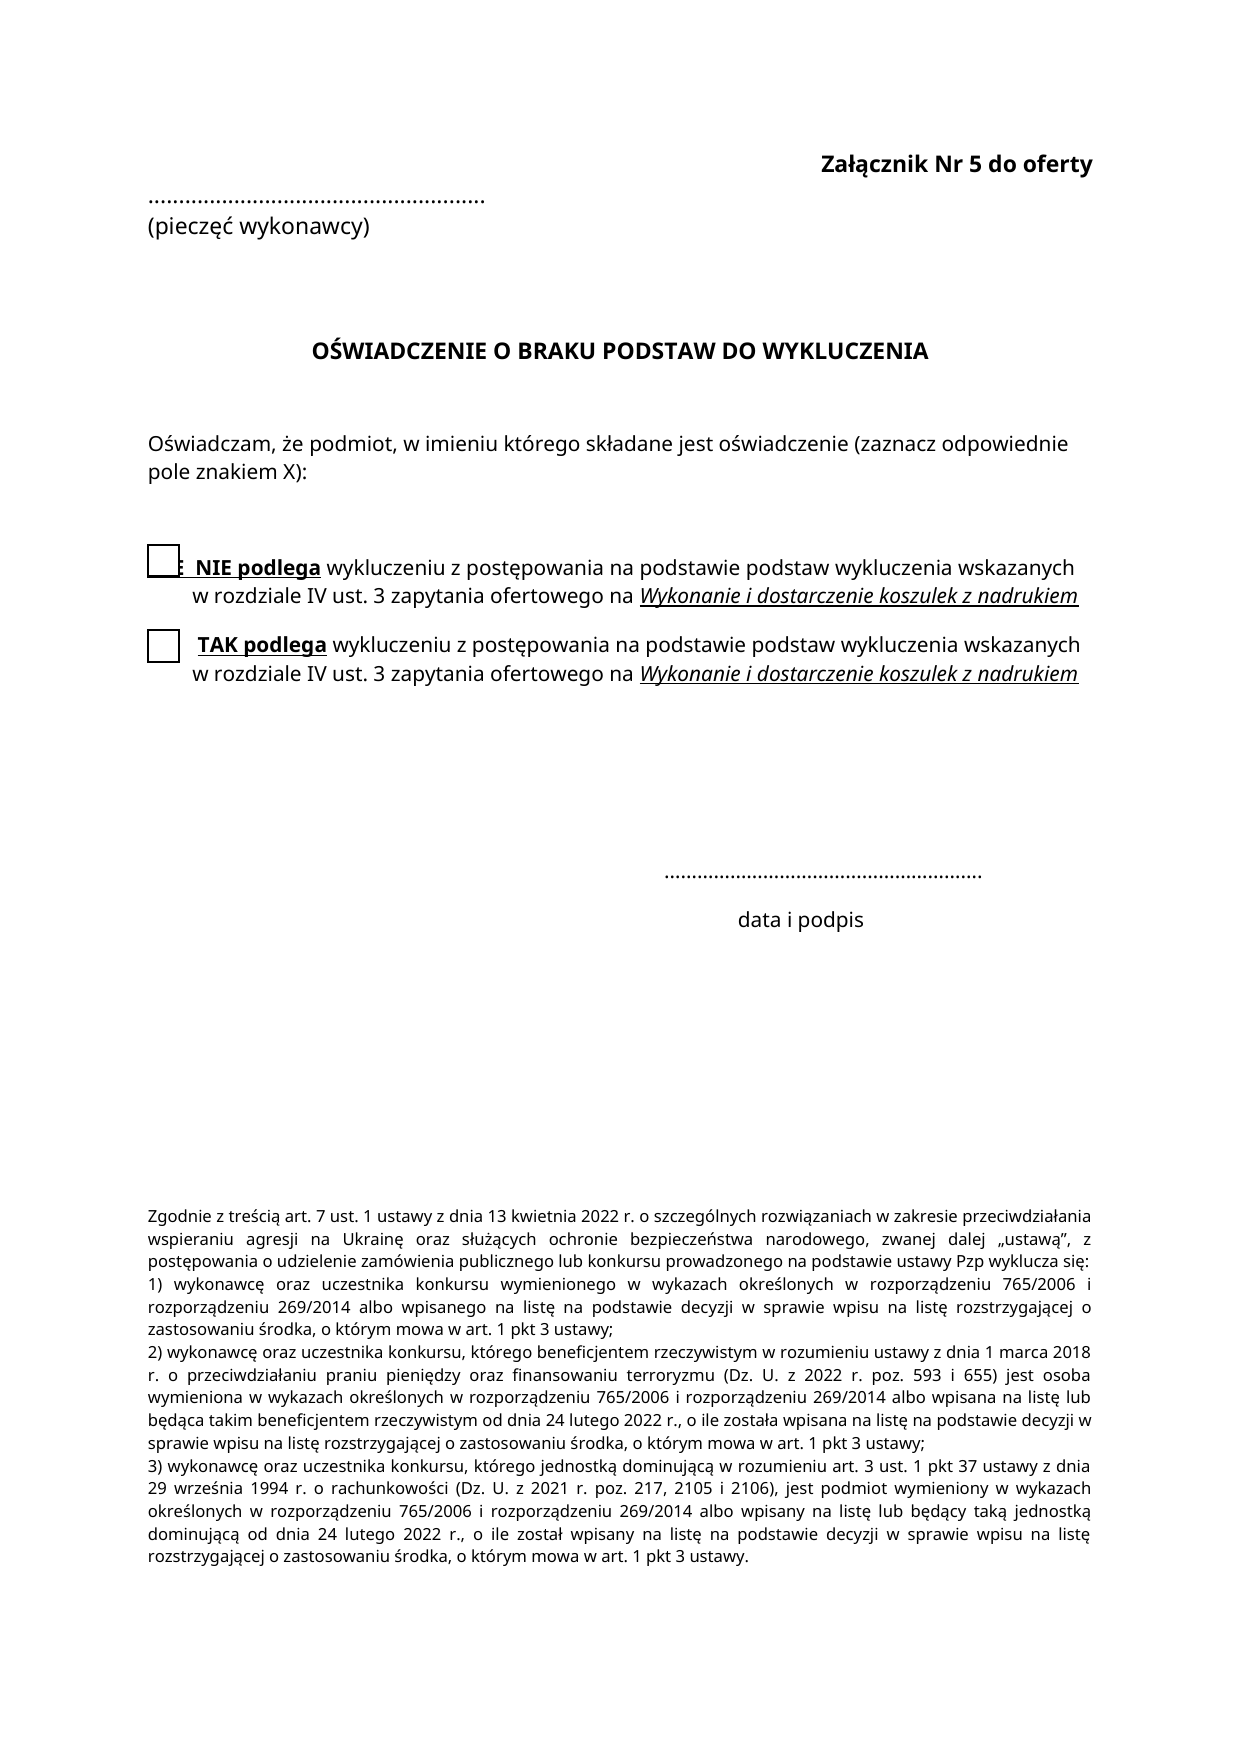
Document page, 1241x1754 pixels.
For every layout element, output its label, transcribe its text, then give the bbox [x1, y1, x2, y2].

text …………………………………………………. [148, 856, 1093, 884]
text NIE NIE podlega wykluczeniu z postępowania na podstawie podstaw wykluczenia wskazanych w rozdziale IV ust. 3 zapytania ofertowego na Wykonanie i dostarczenie koszulek z nadrukiem [148, 553, 1093, 610]
text ....................................................... [148, 179, 1093, 210]
text (pieczęć wykonawcy) [148, 210, 1093, 241]
text 1) wykonawcę oraz uczestnika konkursu wymienionego w wykazach określonych w rozporządzeniu 765/2006 i rozporządzeniu 269/2014 albo wpisanego na listę na podstawie decyzji w sprawie wpisu na listę rozstrzygającej o zastosowaniu środka, o którym mowa w art. 1 pkt 3 ustawy; [148, 1272, 1093, 1341]
text OŚWIADCZENIE O BRAKU PODSTAW DO WYKLUCZENIA [148, 335, 1093, 366]
text TAK podlega wykluczeniu z postępowania na podstawie podstaw wykluczenia wskazanych w rozdziale IV ust. 3 zapytania ofertowego na Wykonanie i dostarczenie koszulek z nadrukiem [192, 631, 1093, 687]
text 2) wykonawcę oraz uczestnika konkursu, którego beneficjentem rzeczywistym w rozumieniu ustawy z dnia 1 marca 2018 r. o przeciwdziałaniu praniu pieniędzy oraz finansowaniu terroryzmu (Dz. U. z 2022 r. poz. 593 i 655) jest osoba wymieniona w wykazach określonych w rozporządzeniu 765/2006 i rozporządzeniu 269/2014 albo wpisana na listę lub będąca takim beneficjentem rzeczywistym od dnia 24 lutego 2022 r., o ile została wpisana na listę na podstawie decyzji w sprawie wpisu na listę rozstrzygającej o zastosowaniu środka, o którym mowa w art. 1 pkt 3 ustawy; [148, 1341, 1093, 1454]
text Załącznik Nr 5 do oferty [148, 148, 1093, 179]
text data i podpis [664, 905, 1093, 934]
text Zgodnie z treścią art. 7 ust. 1 ustawy z dnia 13 kwietnia 2022 r. o szczególnych rozwiązaniach w zakresie przeciwdziałania wspieraniu agresji na Ukrainę oraz służących ochronie bezpieczeństwa narodowego, zwanej dalej „ustawą”, z postępowania o udzielenie zamówienia publicznego lub konkursu prowadzonego na podstawie ustawy Pzp wyklucza się: [148, 1204, 1093, 1272]
text Oświadczam, że podmiot, w imieniu którego składane jest oświadczenie (zaznacz odpowiednie pole znakiem X): [148, 429, 1093, 486]
text 3) wykonawcę oraz uczestnika konkursu, którego jednostką dominującą w rozumieniu art. 3 ust. 1 pkt 37 ustawy z dnia 29 września 1994 r. o rachunkowości (Dz. U. z 2021 r. poz. 217, 2105 i 2106), jest podmiot wymieniony w wykazach określonych w rozporządzeniu 765/2006 i rozporządzeniu 269/2014 albo wpisany na listę lub będący taką jednostką dominującą od dnia 24 lutego 2022 r., o ile został wpisany na listę na podstawie decyzji w sprawie wpisu na listę rozstrzygającej o zastosowaniu środka, o którym mowa w art. 1 pkt 3 ustawy. [148, 1454, 1093, 1568]
